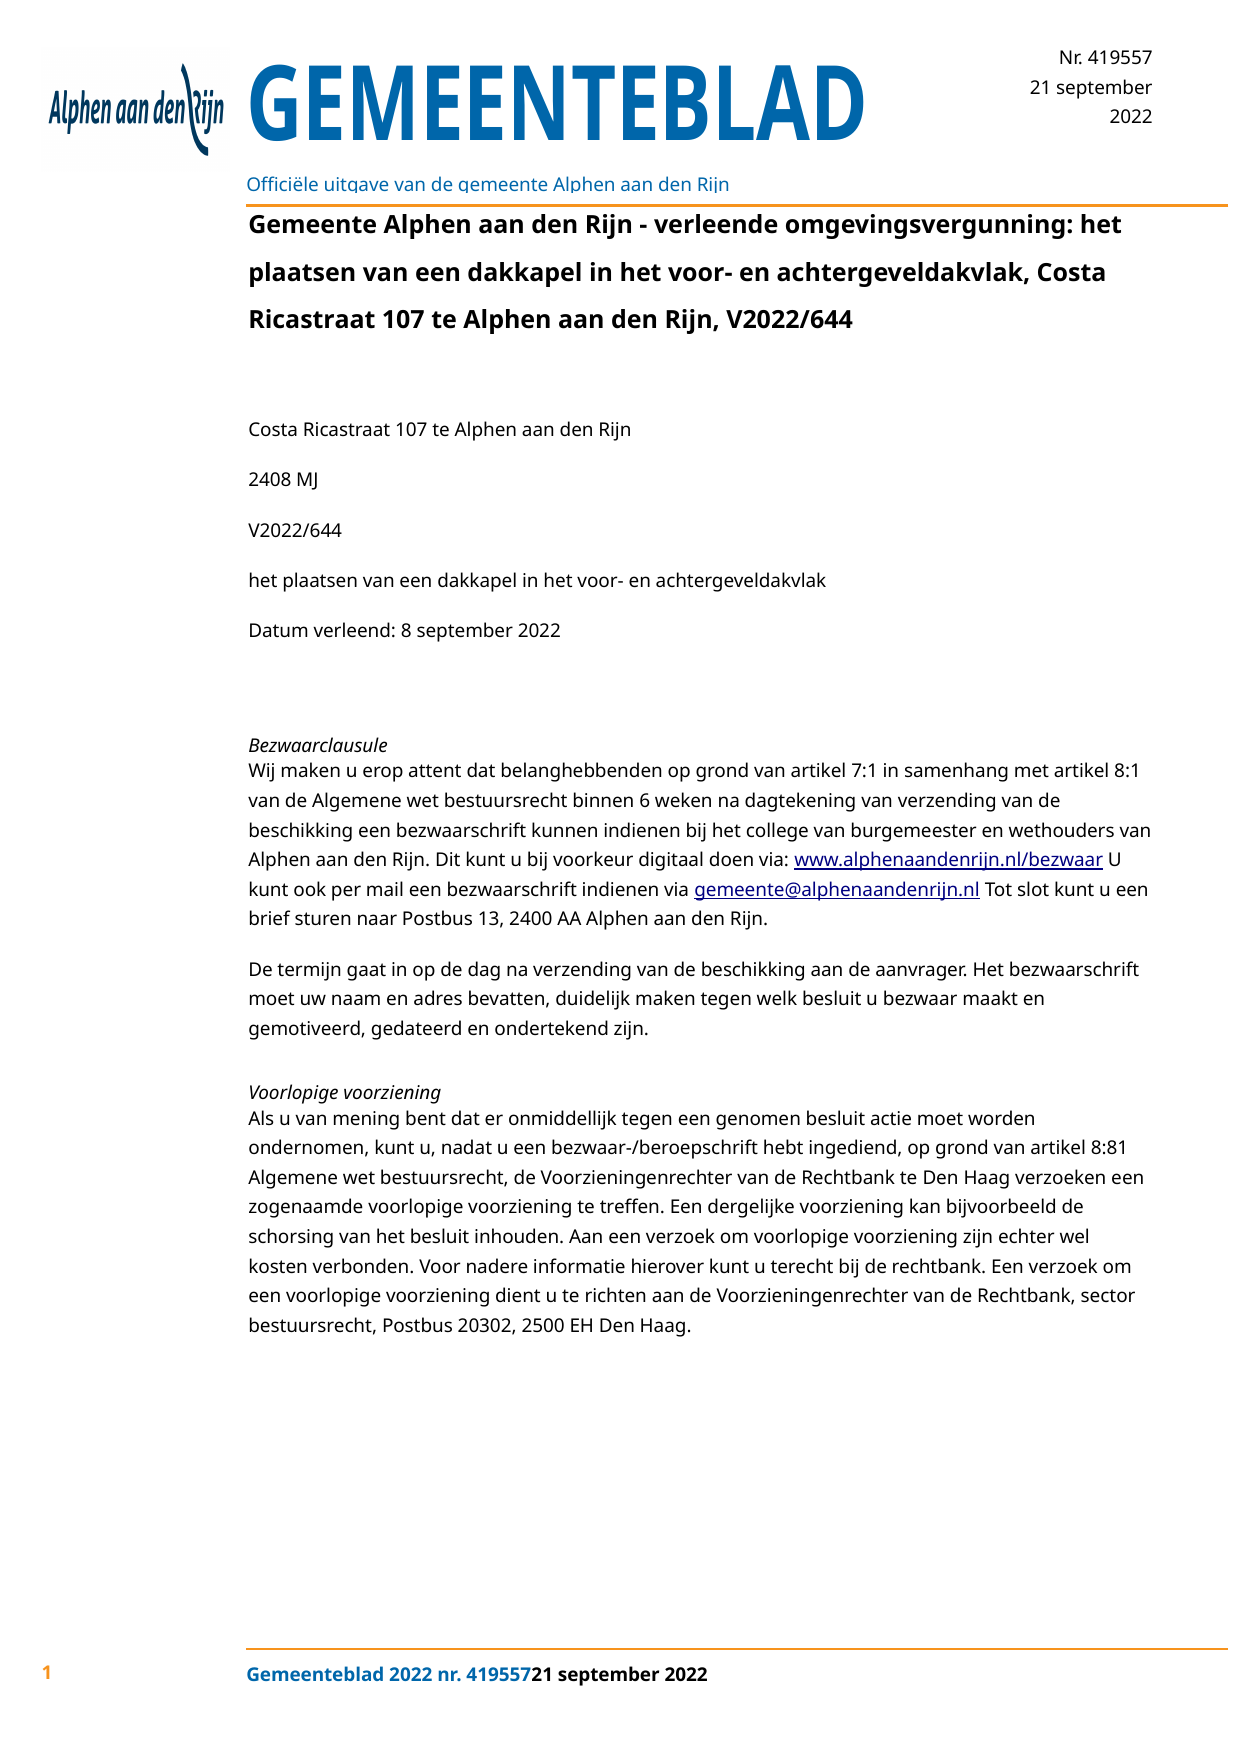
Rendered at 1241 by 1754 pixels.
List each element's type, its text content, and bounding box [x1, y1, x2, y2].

text het plaatsen van een dakkapel in het voor- en achtergeveldakvlak [248, 567, 1152, 593]
text Wij maken u erop attent dat belanghebbenden op grond van artikel 7:1 in samenhang met artikel 8:1 van de Algemene wet bestuursrecht binnen 6 weken na dagtekening van verzending van de beschikking een bezwaarschrift kunnen indienen bij het college van burgemeester en wethouders van Alphen aan den Rijn. Dit kunt u bij voorkeur digitaal doen via: www.alphenaandenrijn.nl/bezwaar U kunt ook per mail een bezwaarschrift indienen via gemeente@alphenaandenrijn.nl Tot slot kunt u een brief sturen naar Postbus 13, 2400 AA Alphen aan den Rijn. [248, 758, 1152, 931]
text Gemeente Alphen aan den Rijn - verleende omgevingsvergunning: het plaatsen van een dakkapel in het voor- en achtergeveldakvlak, Costa Ricastraat 107 te Alphen aan den Rijn, V2022/644 [248, 207, 1152, 336]
text Costa Ricastraat 107 te Alphen aan den Rijn [248, 416, 1152, 442]
picture [41, 47, 231, 172]
text V2022/644 [248, 517, 1152, 542]
text Datum verleend: 8 september 2022 [248, 618, 1152, 643]
text Als u van mening bent dat er onmiddellijk tegen een genomen besluit actie moet worden ondernomen, kunt u, nadat u een bezwaar-/beroepschrift hebt ingediend, op grond van artikel 8:81 Algemene wet bestuursrecht, de Voorzieningenrechter van de Rechtbank te Den Haag verzoeken een zogenaamde voorlopige voorziening te treffen. Een dergelijke voorziening kan bijvoorbeeld de schorsing van het besluit inhouden. Aan een verzoek om voorlopige voorziening zijn echter wel kosten verbonden. Voor nadere informatie hierover kunt u terecht bij de rechtbank. Een verzoek om een voorlopige voorziening dient u te richten aan de Voorzieningenrechter van de Rechtbank, sector bestuursrecht, Postbus 20302, 2500 EH Den Haag. [248, 1105, 1152, 1338]
text De termijn gaat in op de dag na verzending van de beschikking aan de aanvrager. Het bezwaarschrift moet uw naam en adres bevatten, duidelijk maken tegen welk besluit u bezwaar maakt en gemotiveerd, gedateerd en ondertekend zijn. [248, 956, 1152, 1041]
text 2408 MJ [248, 466, 1152, 492]
text Voorlopige voorziening [248, 1079, 1152, 1105]
text Bezwaarclausule [248, 732, 1152, 758]
